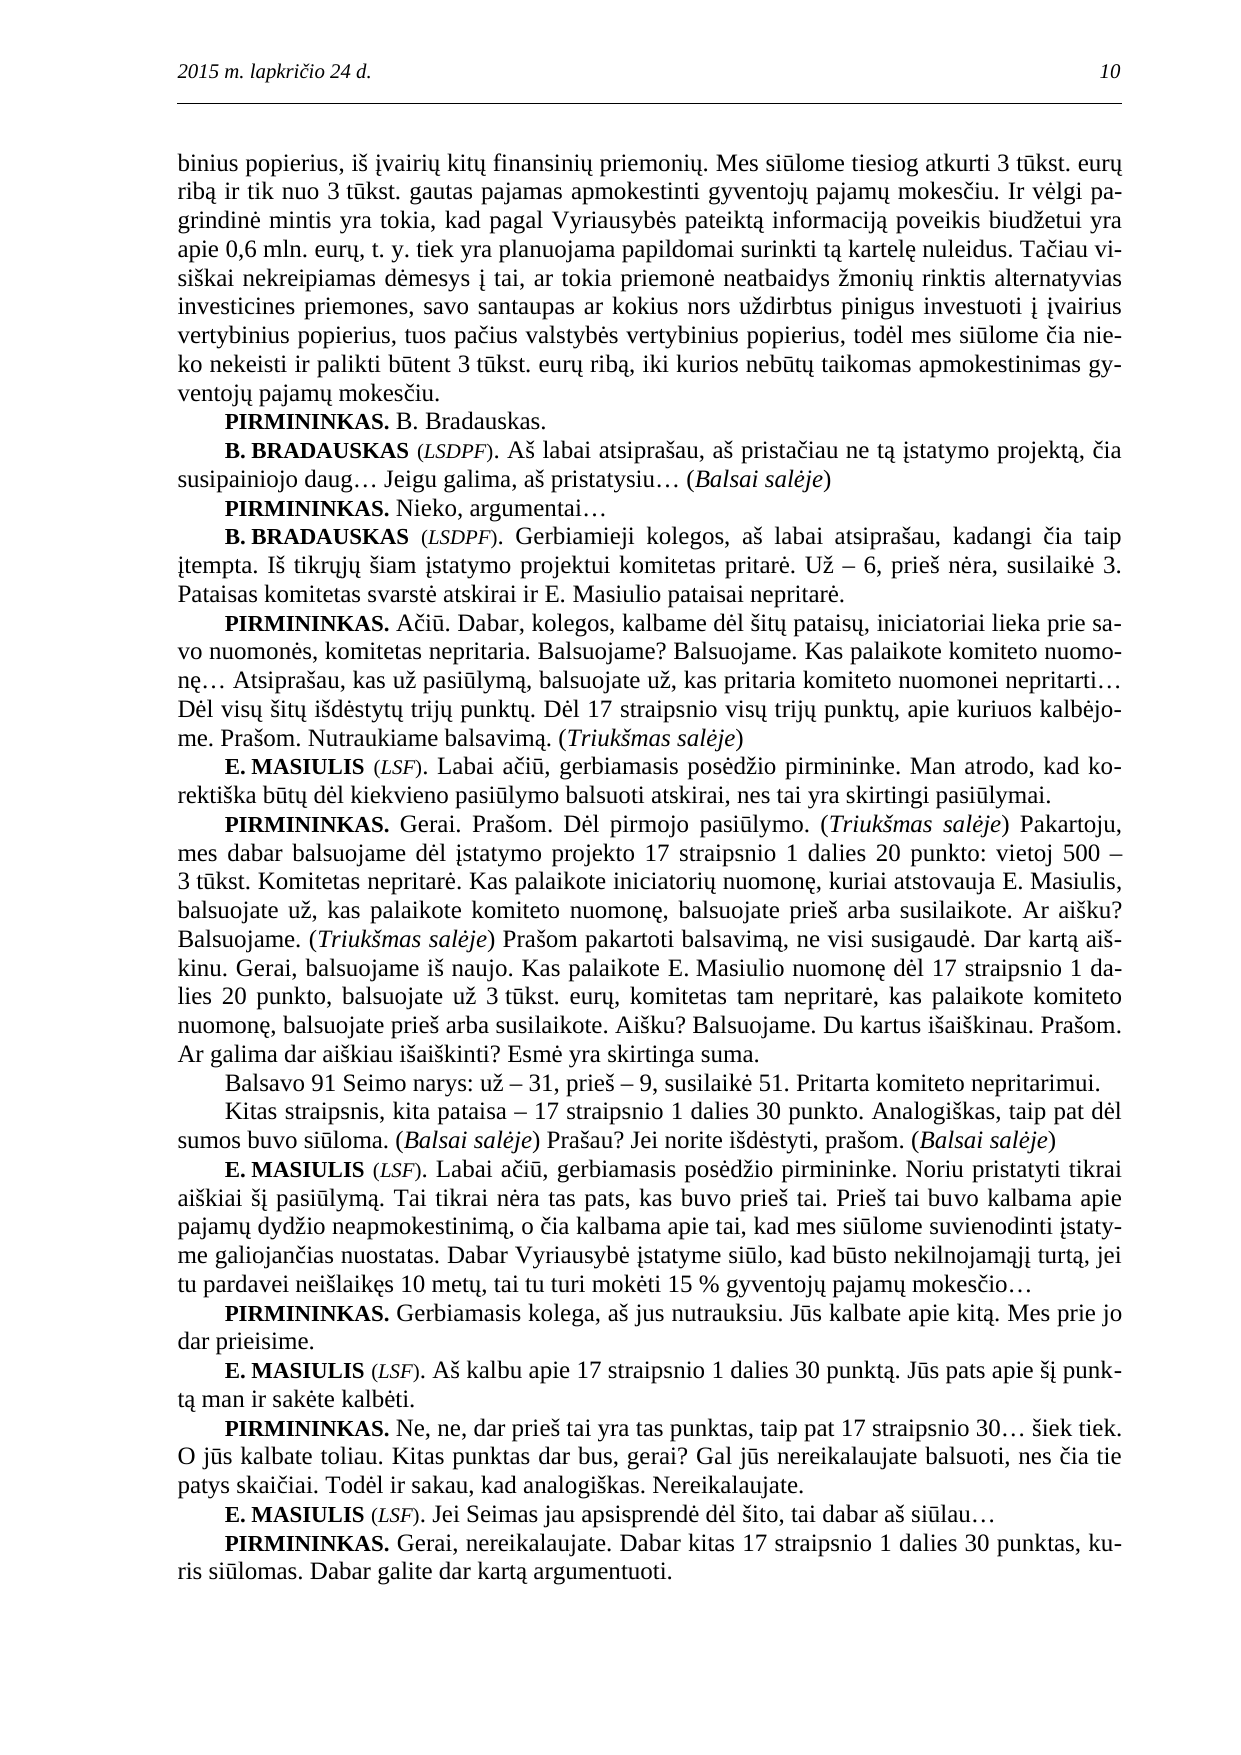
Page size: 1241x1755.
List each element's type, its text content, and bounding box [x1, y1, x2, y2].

text PIRMININKAS. Ge­rai, ne­rei­ka­lau­ja­te. Da­bar ki­tas 17 straips­nio 1 da­lies 30 punk­tas, ku­ris siū­lo­mas. Da­bar ga­li­te dar kar­tą ar­gu­men­tuo­ti. [177, 1528, 1122, 1585]
text E. MASIULIS (LSF). Jei Sei­mas jau ap­si­spren­dė dėl ši­to, tai da­bar aš siū­lau… [177, 1499, 1122, 1528]
text PIRMININKAS. Ge­rai. Pra­šom. Dėl pir­mo­jo pa­siū­ly­mo. (Triukš­mas sa­lė­je) Pa­kar­to­ju, mes da­bar bal­suo­ja­me dėl įsta­ty­mo pro­jek­to 17 straips­nio 1 da­lies 20 punk­to: vie­toj 500 – 3 tūkst. Ko­mi­te­tas ne­pri­ta­rė. Kas pa­lai­ko­te ini­cia­to­rių nuo­mo­nę, ku­riai at­sto­vau­ja E. Ma­siu­lis, bal­suo­ja­te už, kas pa­lai­ko­te ko­mi­te­to nuo­mo­nę, bal­suo­ja­te prieš ar­ba su­si­lai­ko­te. Ar aiš­ku? Bal­suo­ja­me. (Triukš­mas sa­lė­je) Pra­šom pa­kar­to­ti bal­sa­vi­mą, ne vi­si su­si­gau­dė. Dar kar­tą aiš­ki­nu. Ge­rai, bal­suo­ja­me iš nau­jo. Kas pa­lai­ko­te E. Ma­siu­lio nuo­mo­nę dėl 17 straips­nio 1 da­lies 20 punk­to, bal­suo­ja­te už 3 tūkst. eu­rų, ko­mi­te­tas tam ne­pri­ta­rė, kas pa­lai­ko­te ko­mi­te­to nuo­mo­nę, bal­suo­ja­te prieš ar­ba su­si­lai­ko­te. Aiš­ku? Bal­suo­ja­me. Du kar­tus iš­aiš­ki­nau. Pra­šom. Ar ga­li­ma dar aiš­kiau iš­aiš­kin­ti? Es­mė yra skir­tin­ga su­ma. [177, 809, 1122, 1068]
text PIRMININKAS. Ačiū. Da­bar, ko­le­gos, kal­ba­me dėl ši­tų pa­tai­sų, ini­cia­to­riai lie­ka prie sa­vo nuo­mo­nės, ko­mi­te­tas ne­pri­ta­ria. Bal­suo­ja­me? Bal­suo­ja­me. Kas pa­lai­ko­te ko­mi­te­to nuo­mo­nę… At­si­pra­šau, kas už pa­siū­ly­mą, bal­suo­ja­te už, kas pri­ta­ria ko­mi­te­to nuo­mo­nei ne­pri­tar­ti… Dėl vi­sų ši­tų iš­dės­ty­tų tri­jų punk­tų. Dėl 17 straips­nio vi­sų tri­jų punk­tų, apie ku­riuos kal­bė­jo­me. Pra­šom. Nu­trau­kia­me bal­sa­vi­mą. (Triukš­mas sa­lė­je) [177, 608, 1122, 751]
text bi­nius po­pie­rius, iš įvai­rių ki­tų fi­nan­si­nių prie­mo­nių. Mes siū­lo­me tie­siog at­kur­ti 3 tūkst. eu­rų ri­bą ir tik nuo 3 tūkst. gau­tas pa­ja­mas ap­mo­kes­tin­ti gy­ven­to­jų pa­ja­mų mo­kes­čiu. Ir vėl­gi pa­grin­di­nė min­tis yra to­kia, kad pa­gal Vy­riau­sy­bės pa­teik­tą in­for­ma­ci­ją po­vei­kis biu­dže­tui yra apie 0,6 mln. eu­rų, t. y. tiek yra pla­nuo­ja­ma pa­pil­do­mai su­rink­ti tą kar­te­lę nu­lei­dus. Ta­čiau vi­siš­kai ne­krei­pia­mas dė­me­sys į tai, ar to­kia prie­mo­nė ne­at­bai­dys žmo­nių rink­tis al­ter­na­ty­vias in­ves­ti­ci­nes prie­mo­nes, sa­vo san­tau­pas ar ko­kius nors už­dirb­tus pi­ni­gus in­ves­tuo­ti į įvai­rius ver­ty­bi­nius po­pie­rius, tuos pa­čius vals­ty­bės ver­ty­bi­nius po­pie­rius, to­dėl mes siū­lo­me čia nie­ko ne­keis­ti ir pa­lik­ti bū­tent 3 tūkst. eu­rų ri­bą, iki ku­rios ne­bū­tų tai­ko­mas ap­mo­kes­ti­ni­mas gy­ven­to­jų pa­ja­mų mo­kes­čiu. [177, 148, 1122, 406]
text Bal­sa­vo 91 Sei­mo na­rys: už – 31, prieš – 9, su­si­lai­kė 51. Pri­tar­ta ko­mi­te­to ne­pri­ta­ri­mui. [177, 1068, 1122, 1096]
text Ki­tas straips­nis, ki­ta pa­tai­sa – 17 straips­nio 1 da­lies 30 punk­to. Ana­lo­giš­kas, taip pat dėl su­mos bu­vo siū­lo­ma. (Bal­sai sa­lė­je) Pra­šau? Jei no­ri­te iš­dės­ty­ti, pra­šom. (Bal­sai sa­lė­je) [177, 1096, 1122, 1154]
text PIRMININKAS. B. Bra­daus­kas. [177, 406, 1122, 435]
text E. MASIULIS (LSF). Aš kal­bu apie 17 straips­nio 1 da­lies 30 punk­tą. Jūs pats apie šį punk­tą man ir sa­kė­te kal­bė­ti. [177, 1355, 1122, 1413]
text E. MASIULIS (LSF). La­bai ačiū, ger­bia­ma­sis po­sė­džio pir­mi­nin­ke. Man at­ro­do, kad ko­rek­tiš­ka bū­tų dėl kiek­vie­no pa­siū­ly­mo bal­suo­ti at­ski­rai, nes tai yra skir­tin­gi pa­siū­ly­mai. [177, 751, 1122, 809]
text B. BRADAUSKAS (LSDPF). Ger­bia­mie­ji ko­le­gos, aš la­bai at­si­pra­šau, ka­dan­gi čia taip įtem­p­ta. Iš tik­rų­jų šiam įsta­ty­mo pro­jek­tui ko­mi­te­tas pri­ta­rė. Už – 6, prieš nė­ra, su­si­lai­kė 3. Pa­tai­sas ko­mi­te­tas svars­tė at­ski­rai ir E. Ma­siu­lio pa­tai­sai ne­pri­ta­rė. [177, 521, 1122, 608]
text PIRMININKAS. Ne, ne, dar prieš tai yra tas punk­tas, taip pat 17 straips­nio 30… šiek tiek. O jūs kal­ba­te to­liau. Ki­tas punk­tas dar bus, ge­rai? Gal jūs ne­rei­ka­lau­ja­te bal­suo­ti, nes čia tie pa­tys skai­čiai. To­dėl ir sa­kau, kad ana­lo­giš­kas. Ne­rei­ka­lau­ja­te. [177, 1413, 1122, 1499]
text E. MASIULIS (LSF). La­bai ačiū, ger­bia­ma­sis po­sė­džio pir­mi­nin­ke. No­riu pri­sta­ty­ti tik­rai aiš­kiai šį pa­siū­ly­mą. Tai tik­rai nė­ra tas pats, kas bu­vo prieš tai. Prieš tai bu­vo kal­ba­ma apie pa­ja­mų dy­džio ne­ap­mo­kes­ti­ni­mą, o čia kal­ba­ma apie tai, kad mes siū­lo­me su­vie­no­din­ti įsta­ty­me ga­lio­jan­čias nuo­sta­tas. Da­bar Vy­riau­sy­bė įsta­ty­me siū­lo, kad būs­to ne­kil­no­ja­mą­jį tur­tą, jei tu par­da­vei ne­iš­lai­kęs 10 me­tų, tai tu tu­ri mo­kė­ti 15 % gy­ven­to­jų pa­ja­mų mo­kes­čio… [177, 1154, 1122, 1298]
text PIRMININKAS. Ger­bia­ma­sis ko­le­ga, aš jus nu­trauk­siu. Jūs kal­ba­te apie ki­tą. Mes prie jo dar pri­ei­si­me. [177, 1298, 1122, 1355]
text PIRMININKAS. Nie­ko, ar­gu­men­tai… [177, 493, 1122, 521]
text B. BRADAUSKAS (LSDPF). Aš la­bai at­si­pra­šau, aš pri­sta­čiau ne tą įsta­ty­mo pro­jek­tą, čia su­si­pai­nio­jo daug… Jei­gu ga­li­ma, aš pri­sta­ty­siu… (Bal­sai sa­lė­je) [177, 435, 1122, 493]
